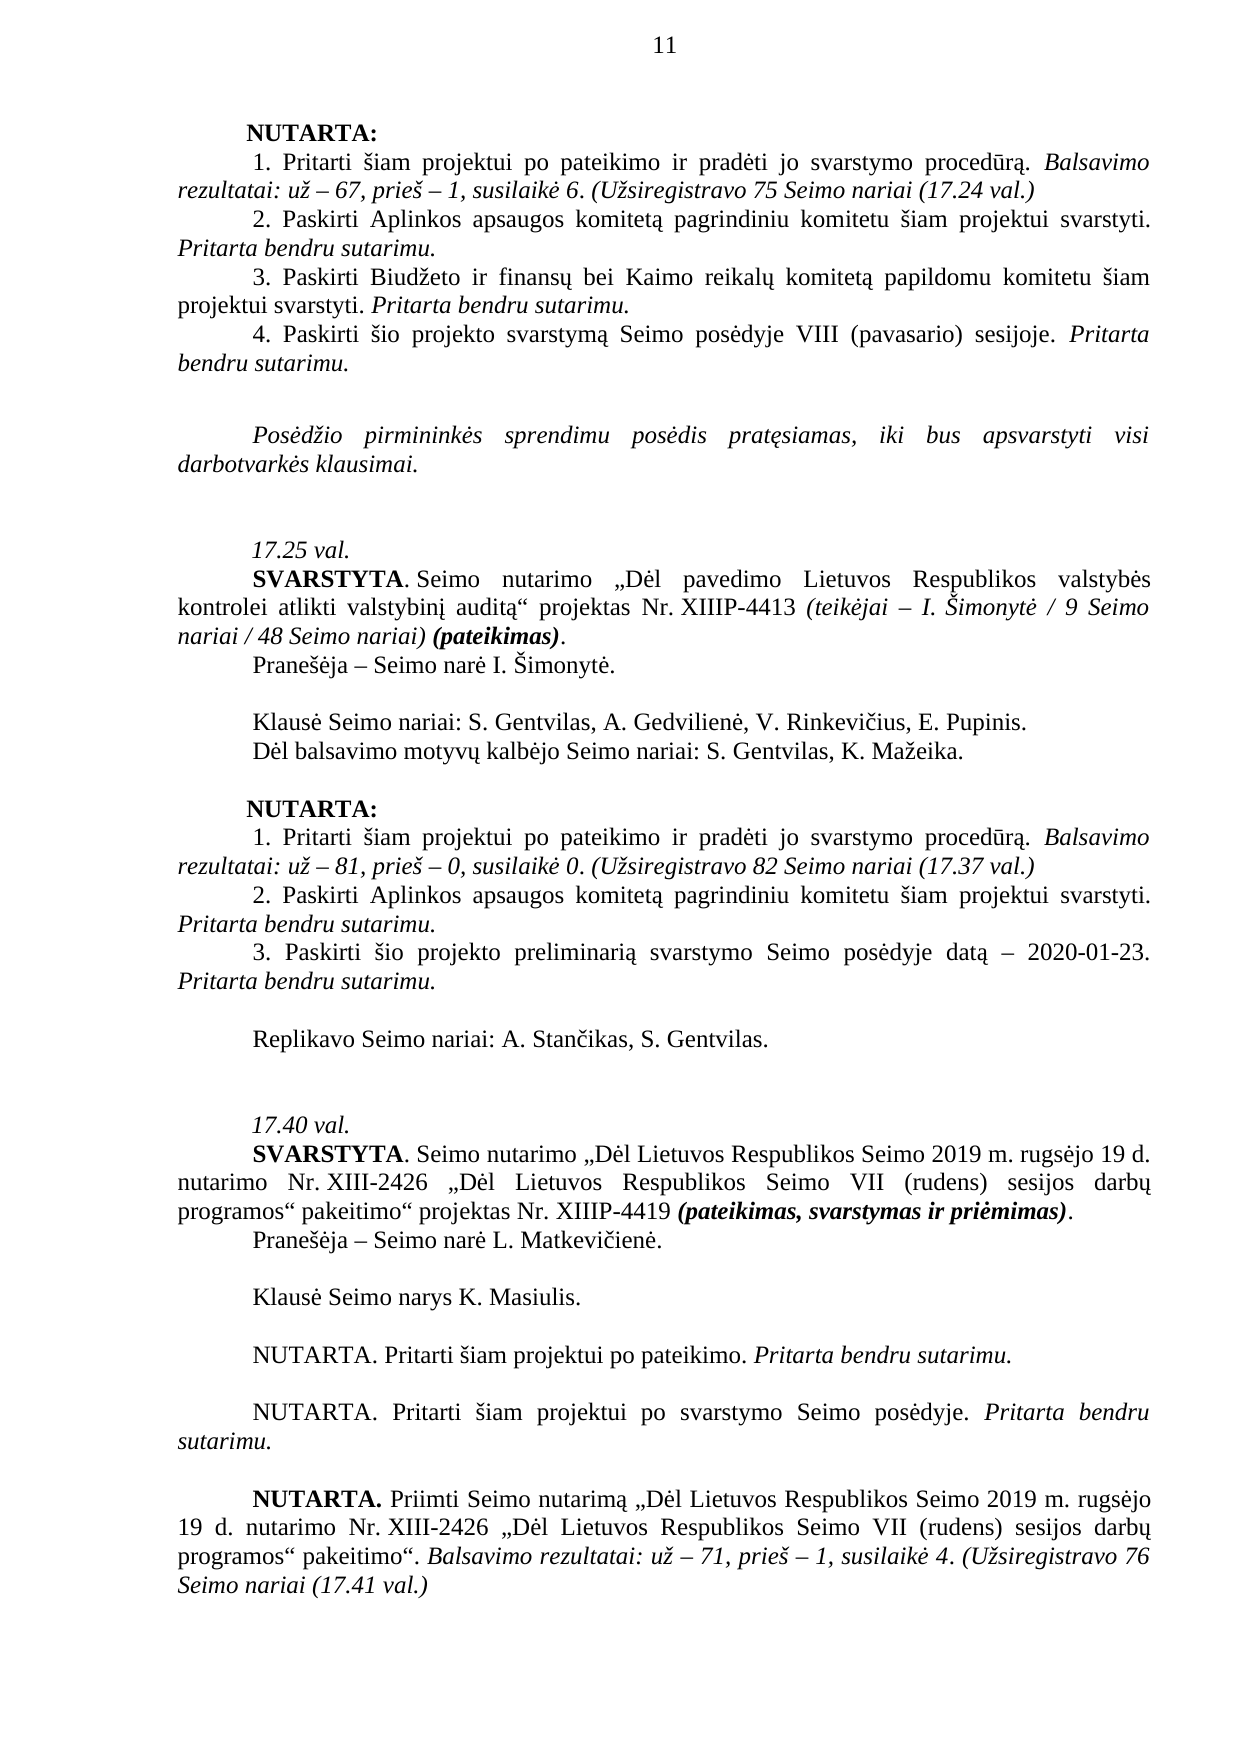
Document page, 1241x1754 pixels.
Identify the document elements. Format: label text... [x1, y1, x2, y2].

text NUTARTA. Pritarti šiam projektui po pateikimo. Pritarta bendru sutarimu. [177, 1340, 1152, 1369]
text NUTARTA. Priimti Seimo nutarimą „Dėl Lietuvos Respublikos Seimo 2019 m. rugsėjo 19 d. nutarimo Nr. XIII-2426 „Dėl Lietuvos Respublikos Seimo VII (rudens) sesijos darbų programos“ pakeitimo“. Balsavimo rezultatai: už – 71, prieš – 1, susilaikė 4. (Užsiregistravo 76 Seimo nariai (17.41 val.) [177, 1484, 1152, 1599]
text 3. Paskirti šio projekto preliminarią svarstymo Seimo posėdyje datą – 2020-01-23. Pritarta bendru sutarimu. [177, 937, 1152, 995]
text SVARSTYTA. Seimo nutarimo „Dėl pavedimo Lietuvos Respublikos valstybės kontrolei atlikti valstybinį auditą“ projektas Nr. XIIIP-4413 (teikėjai – I. Šimonytė / 9 Seimo nariai / 48 Seimo nariai) (pateikimas). [177, 564, 1152, 650]
text Klausė Seimo nariai: S. Gentvilas, A. Gedvilienė, V. Rinkevičius, E. Pupinis. [177, 707, 1152, 736]
text Dėl balsavimo motyvų kalbėjo Seimo nariai: S. Gentvilas, K. Mažeika. [177, 736, 1152, 765]
text 1. Pritarti šiam projektui po pateikimo ir pradėti jo svarstymo procedūrą. Balsavimo rezultatai: už – 67, prieš – 1, susilaikė 6. (Užsiregistravo 75 Seimo nariai (17.24 val.) [177, 147, 1152, 204]
text 3. Paskirti Biudžeto ir finansų bei Kaimo reikalų komitetą papildomu komitetu šiam projektui svarstyti. Pritarta bendru sutarimu. [177, 262, 1152, 319]
text NUTARTA: [177, 118, 1152, 147]
text 2. Paskirti Aplinkos apsaugos komitetą pagrindiniu komitetu šiam projektui svarstyti. Pritarta bendru sutarimu. [177, 204, 1152, 262]
text Replikavo Seimo nariai: A. Stančikas, S. Gentvilas. [177, 1024, 1152, 1052]
text Pranešėja – Seimo narė L. Matkevičienė. [177, 1225, 1152, 1254]
text Posėdžio pirmininkės sprendimu posėdis pratęsiamas, iki bus apsvarstyti visi darbotvarkės klausimai. [177, 420, 1152, 477]
text Klausė Seimo narys K. Masiulis. [177, 1282, 1152, 1311]
text NUTARTA. Pritarti šiam projektui po svarstymo Seimo posėdyje. Pritarta bendru sutarimu. [177, 1397, 1152, 1455]
text 4. Paskirti šio projekto svarstymą Seimo posėdyje VIII (pavasario) sesijoje. Pritarta bendru sutarimu. [177, 319, 1152, 377]
text Pranešėja – Seimo narė I. Šimonytė. [177, 650, 1152, 679]
text 17.40 val. [177, 1110, 1152, 1139]
text 2. Paskirti Aplinkos apsaugos komitetą pagrindiniu komitetu šiam projektui svarstyti. Pritarta bendru sutarimu. [177, 880, 1152, 937]
text 17.25 val. [177, 535, 1152, 564]
text SVARSTYTA. Seimo nutarimo „Dėl Lietuvos Respublikos Seimo 2019 m. rugsėjo 19 d. nutarimo Nr. XIII-2426 „Dėl Lietuvos Respublikos Seimo VII (rudens) sesijos darbų programos“ pakeitimo“ projektas Nr. XIIIP-4419 (pateikimas, svarstymas ir priėmimas). [177, 1139, 1152, 1225]
text NUTARTA: [177, 794, 1152, 822]
text 1. Pritarti šiam projektui po pateikimo ir pradėti jo svarstymo procedūrą. Balsavimo rezultatai: už – 81, prieš – 0, susilaikė 0. (Užsiregistravo 82 Seimo nariai (17.37 val.) [177, 822, 1152, 880]
